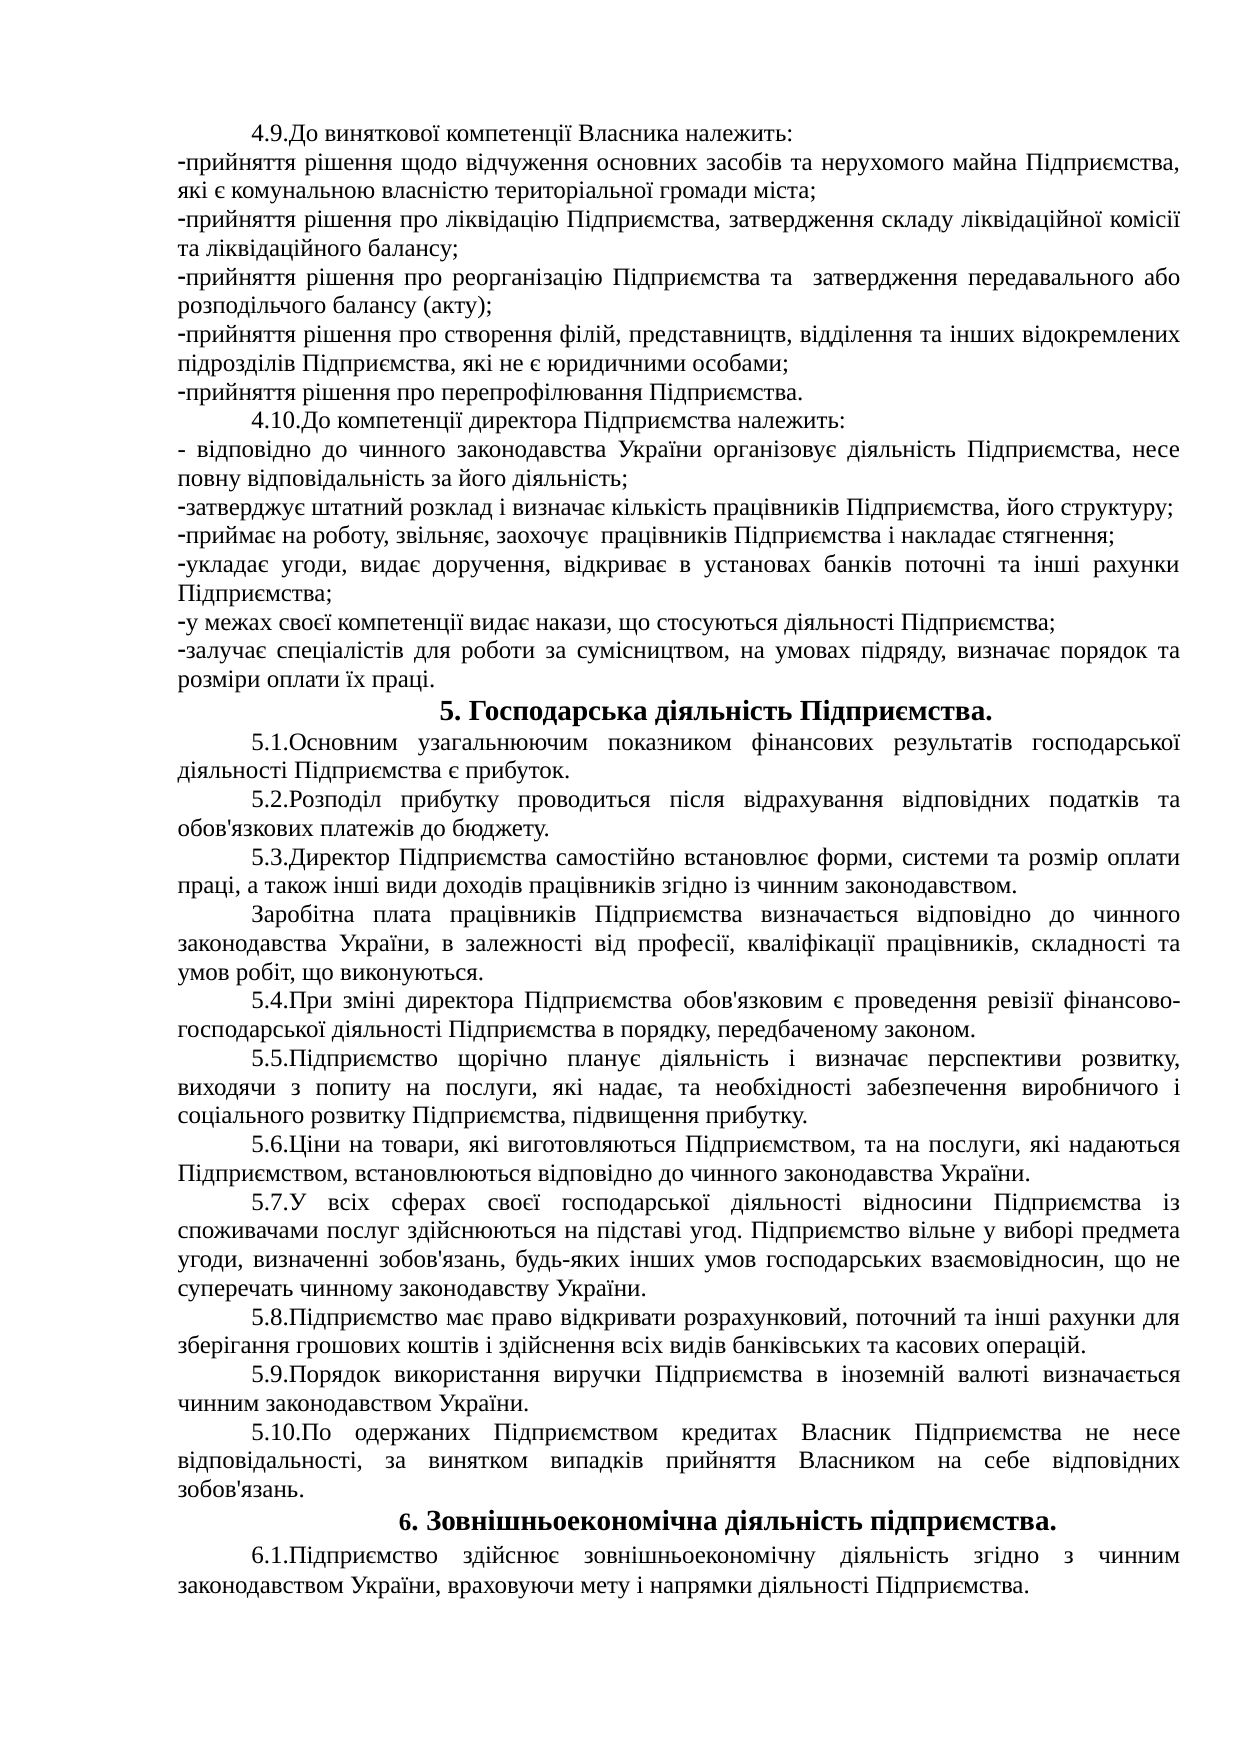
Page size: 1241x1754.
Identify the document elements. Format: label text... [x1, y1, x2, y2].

text 5.9.Порядок використання виручки Підприємства в іноземній валюті визначається чинним законодавством України. [177, 1359, 1181, 1417]
list затверджує штатний розклад і визначає кількість працівників Підприємства, його структуру; [177, 492, 1181, 521]
list прийняття рішення про реорганізацію Підприємства та затвердження передавального або розподільчого балансу (акту); [177, 262, 1181, 319]
list залучає спеціалістів для роботи за сумісництвом, на умовах підряду, визначає порядок та розміри оплати їх праці. [177, 636, 1181, 693]
text 5.3.Директор Підприємства самостійно встановлює форми, системи та розмір оплати праці, а також інші види доходів працівників згідно із чинним законодавством. [177, 842, 1181, 899]
list прийняття рішення про ліквідацію Підприємства, затвердження складу ліквідаційної комісії та ліквідаційного балансу; [177, 204, 1181, 262]
text 5.7.У всіх сферах своєї господарської діяльності відносини Підприємства із споживачами послуг здійснюються на підставі угод. Підприємство вільне у виборі предмета угоди, визначенні зобов'язань, будь-яких інших умов господарських взаємовідносин, що не суперечать чинному законодавству України. [177, 1187, 1181, 1302]
text 4.9.До виняткової компетенції Власника належить: [177, 118, 1181, 147]
text 5.8.Підприємство має право відкривати розрахунковий, поточний та інші рахунки для зберігання грошових коштів і здійснення всіх видів банківських та касових операцій. [177, 1302, 1181, 1359]
list приймає на роботу, звільняє, заохочує працівників Підприємства і накладає стягнення; [177, 521, 1181, 549]
text 5.1.Основним узагальнюючим показником фінансових результатів господарської діяльності Підприємства є прибуток. [177, 727, 1181, 784]
list прийняття рішення щодо відчуження основних засобів та нерухомого майна Підприємства, які є комунальною власністю територіальної громади міста; [177, 147, 1181, 204]
text 5. Господарська діяльність Підприємства. [177, 693, 1181, 727]
text 5.4.При зміні директора Підприємства обов'язковим є проведення ревізії фінансово-господарської діяльності Підприємства в порядку, передбаченому законом. [177, 985, 1181, 1043]
text 5.2.Розподіл прибутку проводиться після відрахування відповідних податків та обов'язкових платежів до бюджету. [177, 784, 1181, 842]
text 5.6.Ціни на товари, які виготовляються Підприємством, та на послуги, які надаються Підприємством, встановлюються відповідно до чинного законодавства України. [177, 1129, 1181, 1187]
list у межах своєї компетенції видає накази, що стосуються діяльності Підприємства; [177, 607, 1181, 636]
text 6.1.Підприємство здійснює зовнішньоекономічну діяльність згідно з чинним законодавством України, враховуючи мету і напрямки діяльності Підприємства. [177, 1536, 1181, 1599]
list прийняття рішення про перепрофілювання Підприємства. [177, 377, 1181, 406]
list укладає угоди, видає доручення, відкриває в установах банків поточні та інші рахунки Підприємства; [177, 549, 1181, 607]
text Заробітна плата працівників Підприємства визначається відповідно до чинного законодавства України, в залежності від професії, кваліфікації працівників, складності та умов робіт, що виконуються. [177, 899, 1181, 985]
text - відповідно до чинного законодавства України організовує діяльність Підприємства, несе повну відповідальність за його діяльність; [177, 434, 1181, 492]
text 5.10.По одержаних Підприємством кредитах Власник Підприємства не несе відповідальності, за винятком випадків прийняття Власником на себе відповідних зобов'язань. [177, 1417, 1181, 1503]
text 4.10.До компетенції директора Підприємства належить: [177, 406, 1181, 434]
list прийняття рішення про створення філій, представництв, відділення та інших відокремлених підрозділів Підприємства, які не є юридичними особами; [177, 319, 1181, 377]
text 5.5.Підприємство щорічно планує діяльність і визначає перспективи розвитку, виходячи з попиту на послуги, які надає, та необхідності забезпечення виробничого і соціального розвитку Підприємства, підвищення прибутку. [177, 1043, 1181, 1129]
text 6. Зовнішньоекономічна діяльність підприємства. [177, 1503, 1181, 1536]
